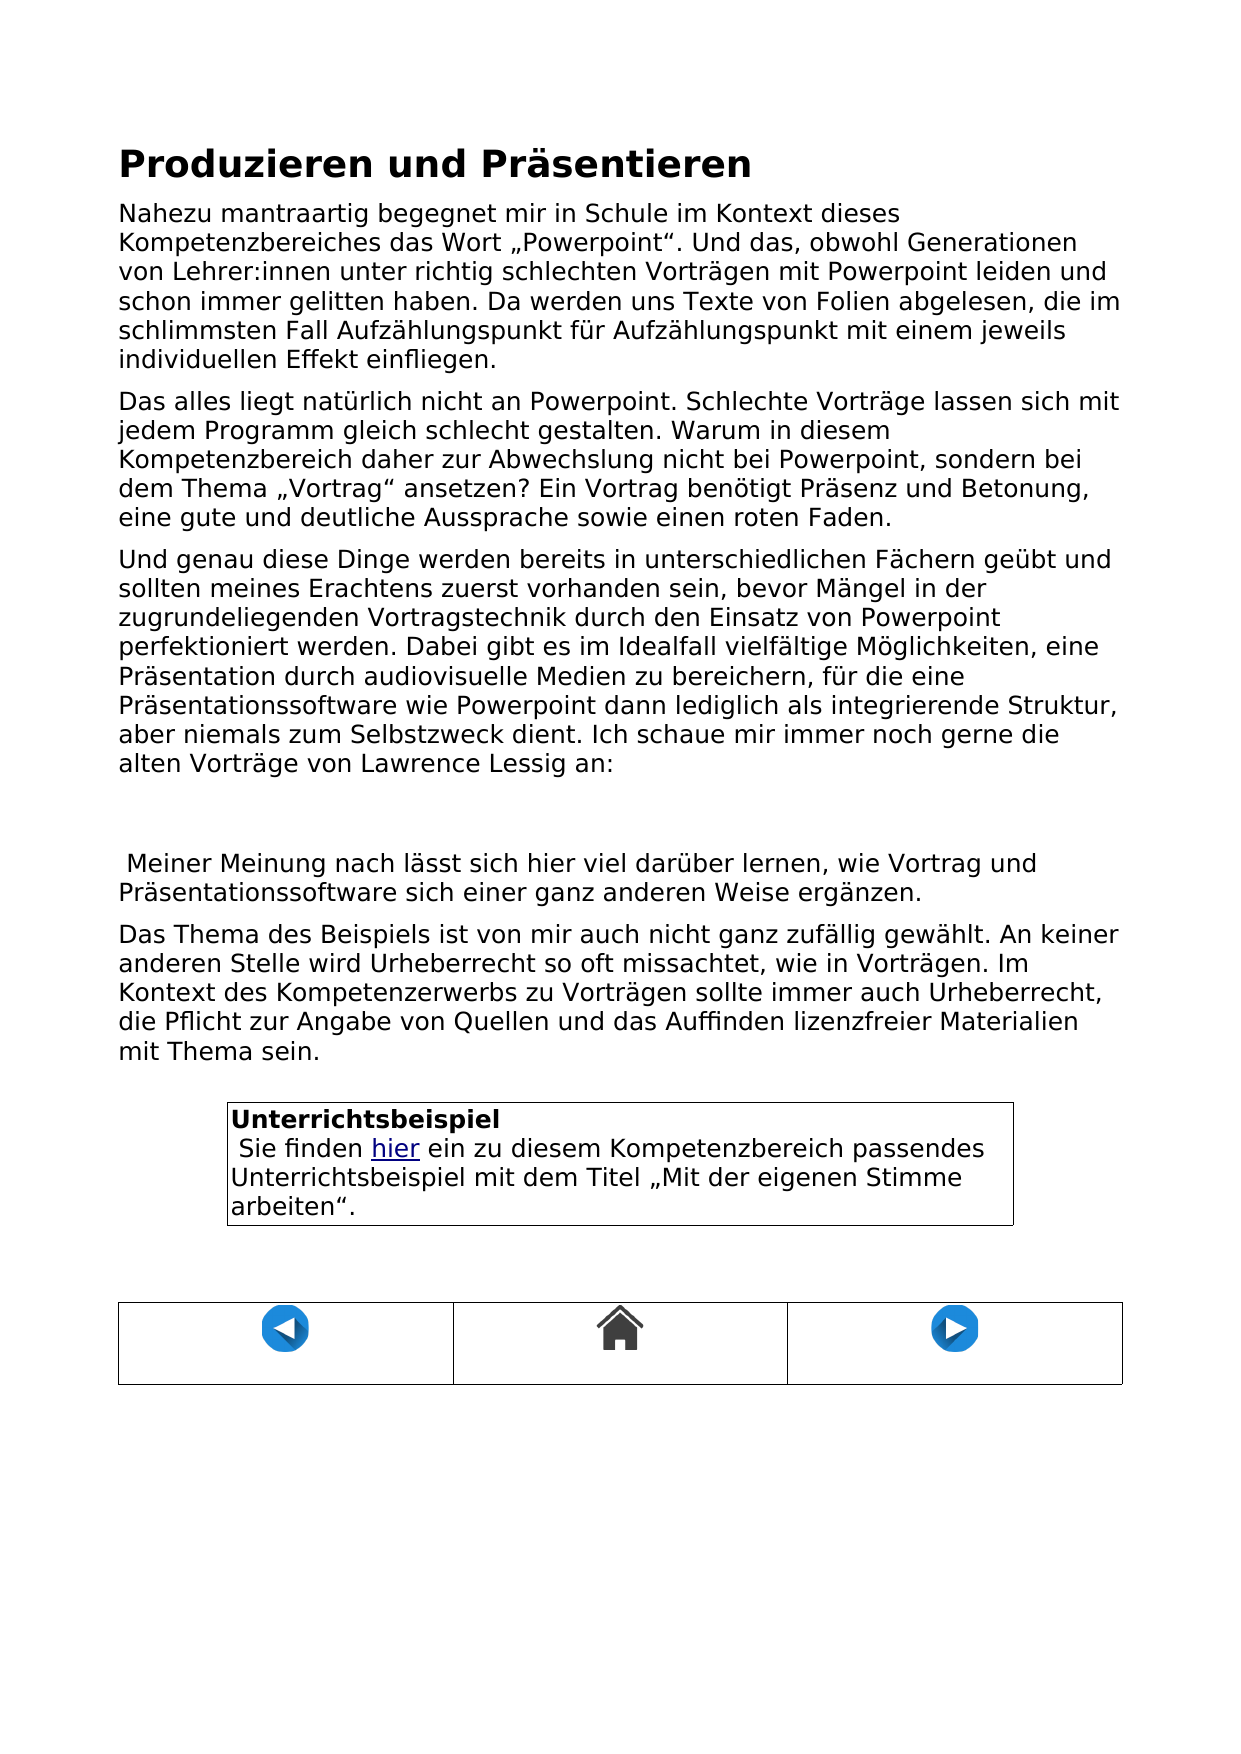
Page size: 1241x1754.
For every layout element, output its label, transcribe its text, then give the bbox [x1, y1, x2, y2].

table_header [454, 1303, 787, 1384]
picture [262, 1305, 309, 1352]
text Das Thema des Beispiels ist von mir auch nicht ganz zufällig gewählt. An keiner anderen Stelle wird Urheberrecht so oft missachtet, wie in Vorträgen. Im Kontext des Kompetenzerwerbs zu Vorträgen sollte immer auch Urheberrecht, die Pflicht zur Angabe von Quellen und das Auffinden lizenzfreier Materialien mit Thema sein. [118, 920, 1122, 1066]
text Das alles liegt natürlich nicht an Powerpoint. Schlechte Vorträge lassen sich mit jedem Programm gleich schlecht gestalten. Warum in diesem Kompetenzbereich daher zur Abwechslung nicht bei Powerpoint, sondern bei dem Thema „Vortrag“ ansetzen? Ein Vortrag benötigt Präsenz und Betonung, eine gute und deutliche Aussprache sowie einen roten Faden. [118, 387, 1122, 533]
text Nahezu mantraartig begegnet mir in Schule im Kontext dieses Kompetenzbereiches das Wort „Powerpoint“. Und das, obwohl Generationen von Lehrer:innen unter richtig schlechten Vorträgen mit Powerpoint leiden und schon immer gelitten haben. Da werden uns Texte von Folien abgelesen, die im schlimmsten Fall Aufzählungspunkt für Aufzählungspunkt mit einem jeweils individuellen Effekt einfliegen. [118, 199, 1122, 374]
table_header [788, 1303, 1122, 1384]
picture [596, 1305, 644, 1350]
picture [931, 1305, 979, 1352]
subtitle Produzieren und Präsentieren [118, 143, 1122, 187]
text Und genau diese Dinge werden bereits in unterschiedlichen Fächern geübt und sollten meines Erachtens zuerst vorhanden sein, bevor Mängel in der zugrundeliegenden Vortragstechnik durch den Einsatz von Powerpoint perfektioniert werden. Dabei gibt es im Idealfall vielfältige Möglichkeiten, eine Präsentation durch audiovisuelle Medien zu bereichern, für die eine Präsentationssoftware wie Powerpoint dann lediglich als integrierende Struktur, aber niemals zum Selbstzweck dient. Ich schaue mir immer noch gerne die alten Vorträge von Lawrence Lessig an: [118, 545, 1122, 778]
table_header Unterrichtsbeispiel Sie finden hier ein zu diesem Kompetenzbereich passendes Unterrichtsbeispiel mit dem Titel „Mit der eigenen Stimme arbeiten“. [228, 1103, 1013, 1225]
table_header [119, 1303, 453, 1384]
text Meiner Meinung nach lässt sich hier viel darüber lernen, wie Vortrag und Präsentationssoftware sich einer ganz anderen Weise ergänzen. [118, 791, 1122, 908]
